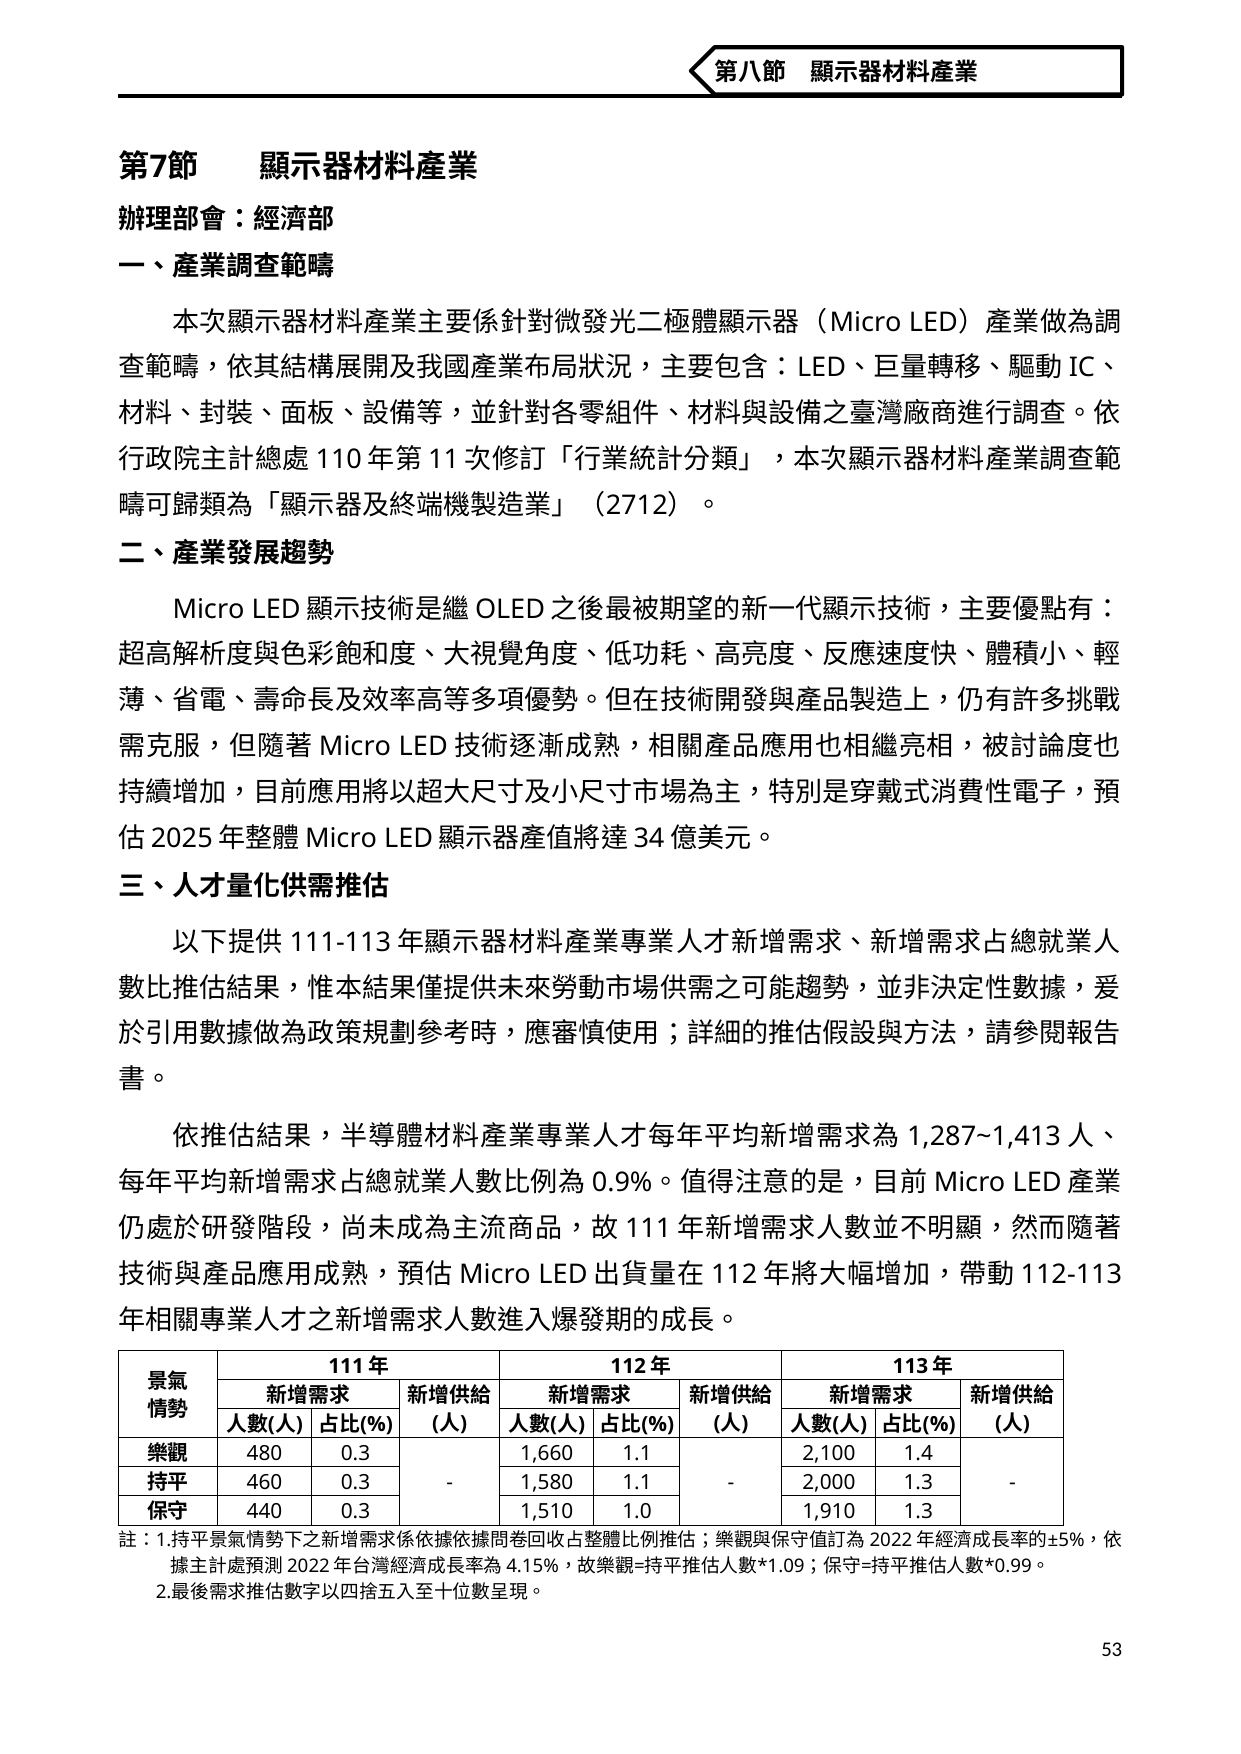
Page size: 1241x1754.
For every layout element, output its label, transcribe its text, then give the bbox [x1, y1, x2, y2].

table_cell 1.3 [876, 1496, 960, 1524]
table_cell 440 [218, 1496, 311, 1524]
table_cell 占比(%) [876, 1409, 960, 1437]
table_header 景氣 情勢 [119, 1351, 217, 1437]
table_cell 0.3 [312, 1496, 399, 1524]
table_cell 480 [218, 1438, 311, 1466]
table_cell 1.1 [594, 1438, 679, 1466]
subtitle 顯示器材料產業 [118, 141, 1122, 187]
table_cell 新增供給(人) [400, 1380, 499, 1437]
table_header 113年 [782, 1351, 1063, 1379]
text 三、人才量化供需推估 [118, 864, 1122, 903]
table_cell 0.3 [312, 1467, 399, 1495]
table_cell 2,100 [782, 1438, 875, 1466]
table_cell 1,660 [500, 1438, 593, 1466]
text 以下提供111-113年顯示器材料產業專業人才新增需求、新增需求占總就業人數比推估結果，惟本結果僅提供未來勞動市場供需之可能趨勢，並非決定性數據，爰於引用數據做為政策規劃參考時，應審慎使用；詳細的推估假設與方法，請參閱報告書。 [118, 914, 1122, 1098]
table_cell 保守 [119, 1496, 217, 1524]
table_cell 人數(人) [782, 1409, 875, 1437]
table_cell 人數(人) [218, 1409, 311, 1437]
table_cell 1,910 [782, 1496, 875, 1524]
table_cell 持平 [119, 1467, 217, 1495]
text 一、產業調查範疇 [118, 244, 1122, 283]
table_header 112年 [500, 1351, 781, 1379]
text 二、產業發展趨勢 [118, 531, 1122, 570]
text 註：1.持平景氣情勢下之新增需求係依據依據問卷回收占整體比例推估；樂觀與保守值訂為2022年經濟成長率的±5%，依據主計處預測2022年台灣經濟成長率為4.15%，故樂觀=持平推估人數*1.09；保守=持平推估人數*0.99。 [118, 1526, 1122, 1578]
table_cell 1.1 [594, 1467, 679, 1495]
table_cell 2,000 [782, 1467, 875, 1495]
table_cell 新增需求 [500, 1380, 679, 1408]
text 本次顯示器材料產業主要係針對微發光二極體顯示器（Micro LED）產業做為調查範疇，依其結構展開及我國產業布局狀況，主要包含：LED、巨量轉移、驅動IC、材料、封裝、面板、設備等，並針對各零組件、材料與設備之臺灣廠商進行調查。依行政院主計總處110年第11次修訂「行業統計分類」，本次顯示器材料產業調查範疇可歸類為「顯示器及終端機製造業」（2712）。 [118, 294, 1122, 523]
table_cell 460 [218, 1467, 311, 1495]
table_cell 樂觀 [119, 1438, 217, 1466]
table_cell - [400, 1438, 499, 1524]
table_cell 1.3 [876, 1467, 960, 1495]
table_cell 新增供給(人) [680, 1380, 781, 1437]
table_cell 新增需求 [782, 1380, 960, 1408]
text 依推估結果，半導體材料產業專業人才每年平均新增需求為1,287~1,413人、每年平均新增需求占總就業人數比例為0.9%。值得注意的是，目前Micro LED產業仍處於研發階段，尚未成為主流商品，故111年新增需求人數並不明顯，然而隨著技術與產品應用成熟，預估Micro LED出貨量在112年將大幅增加，帶動112-113年相關專業人才之新增需求人數進入爆發期的成長。 [118, 1109, 1122, 1338]
text 2.最後需求推估數字以四捨五入至十位數呈現。 [156, 1578, 1122, 1604]
text Micro LED顯示技術是繼OLED之後最被期望的新一代顯示技術，主要優點有：超高解析度與色彩飽和度、大視覺角度、低功耗、高亮度、反應速度快、體積小、輕薄、省電、壽命長及效率高等多項優勢。但在技術開發與產品製造上，仍有許多挑戰需克服，但隨著Micro LED技術逐漸成熟，相關產品應用也相繼亮相，被討論度也持續增加，目前應用將以超大尺寸及小尺寸市場為主，特別是穿戴式消費性電子，預估2025年整體Micro LED顯示器產值將達34億美元。 [118, 581, 1122, 856]
table_cell - [680, 1438, 781, 1524]
table_cell 占比(%) [312, 1409, 399, 1437]
table_cell - [961, 1438, 1063, 1524]
table_cell 新增需求 [218, 1380, 399, 1408]
table_cell 0.3 [312, 1438, 399, 1466]
table_cell 1.4 [876, 1438, 960, 1466]
text 辦理部會：經濟部 [118, 197, 1122, 236]
table_cell 人數(人) [500, 1409, 593, 1437]
table_cell 新增供給(人) [961, 1380, 1063, 1437]
table_cell 1,580 [500, 1467, 593, 1495]
table_cell 1.0 [594, 1496, 679, 1524]
table_cell 占比(%) [594, 1409, 679, 1437]
table_cell 1,510 [500, 1496, 593, 1524]
table_header 111年 [218, 1351, 499, 1379]
